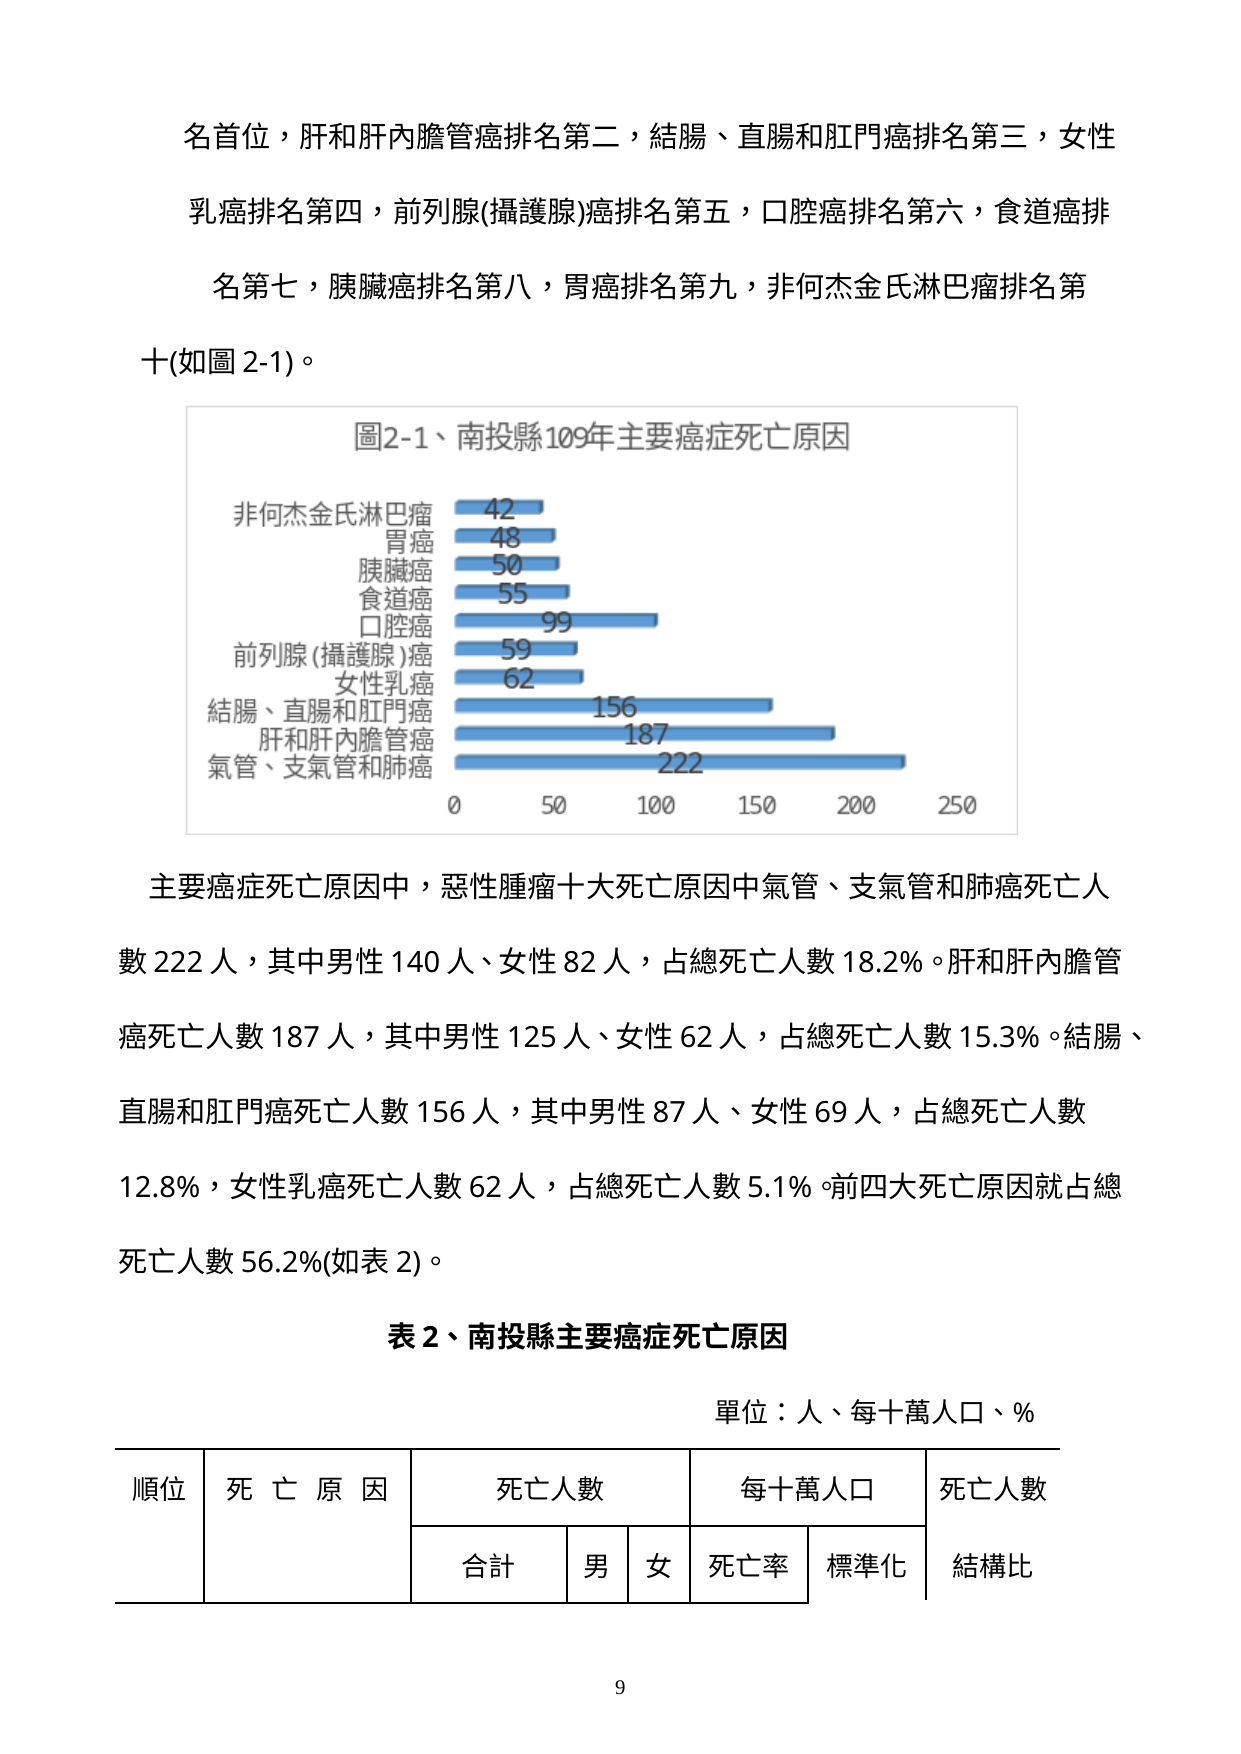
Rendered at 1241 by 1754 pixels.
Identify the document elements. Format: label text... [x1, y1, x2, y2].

table_header 表2、南投縣主要癌症死亡原因 [115, 1298, 1060, 1373]
text 十(如圖2-1)。 [94, 323, 1122, 848]
table_cell 標準化 [809, 1527, 926, 1602]
table_cell 合計 [412, 1527, 566, 1602]
text 主要癌症死亡原因中，惡性腫瘤十大死亡原因中氣管、支氣管和肺癌死亡人數222人，其中男性140人、女性82人，占總死亡人數18.2%。肝和肝內膽管癌死亡人數187人，其中男性125人、女性62人，占總死亡人數15.3%。結腸、直腸和肛門癌死亡人數156人，其中男性87人、女性69人，占總死亡人數12.8%，女性乳癌死亡人數62人，占總死亡人數5.1%。前四大死亡原因就占總死亡人數56.2%(如表2)。 [118, 848, 1122, 1298]
table_cell [411, 1373, 567, 1448]
table_cell 結構比 [926, 1525, 1060, 1602]
table_cell [628, 1373, 689, 1448]
text 名首位，肝和肝內膽管癌排名第二，結腸、直腸和肛門癌排名第三，女性乳癌排名第四，前列腺(攝護腺)癌排名第五，口腔癌排名第六，食道癌排名第七，胰臟癌排名第八，胃癌排名第九，非何杰金氏淋巴瘤排名第 [94, 98, 1122, 323]
table_cell [567, 1373, 628, 1448]
table_cell 死亡率 [691, 1527, 807, 1602]
table_cell 男 [568, 1527, 627, 1602]
table_cell 死 亡 原 因 [205, 1450, 410, 1602]
table_cell [204, 1373, 411, 1448]
table_cell [115, 1373, 204, 1448]
table_cell 死亡人數 [412, 1450, 689, 1525]
table_cell 單位：人、每十萬人口、% [690, 1373, 1060, 1448]
table_cell 每十萬人口 [691, 1450, 925, 1525]
table_cell 死亡人數 [927, 1450, 1060, 1525]
table_cell 女 [629, 1527, 689, 1602]
table_cell 順位 [115, 1450, 203, 1602]
